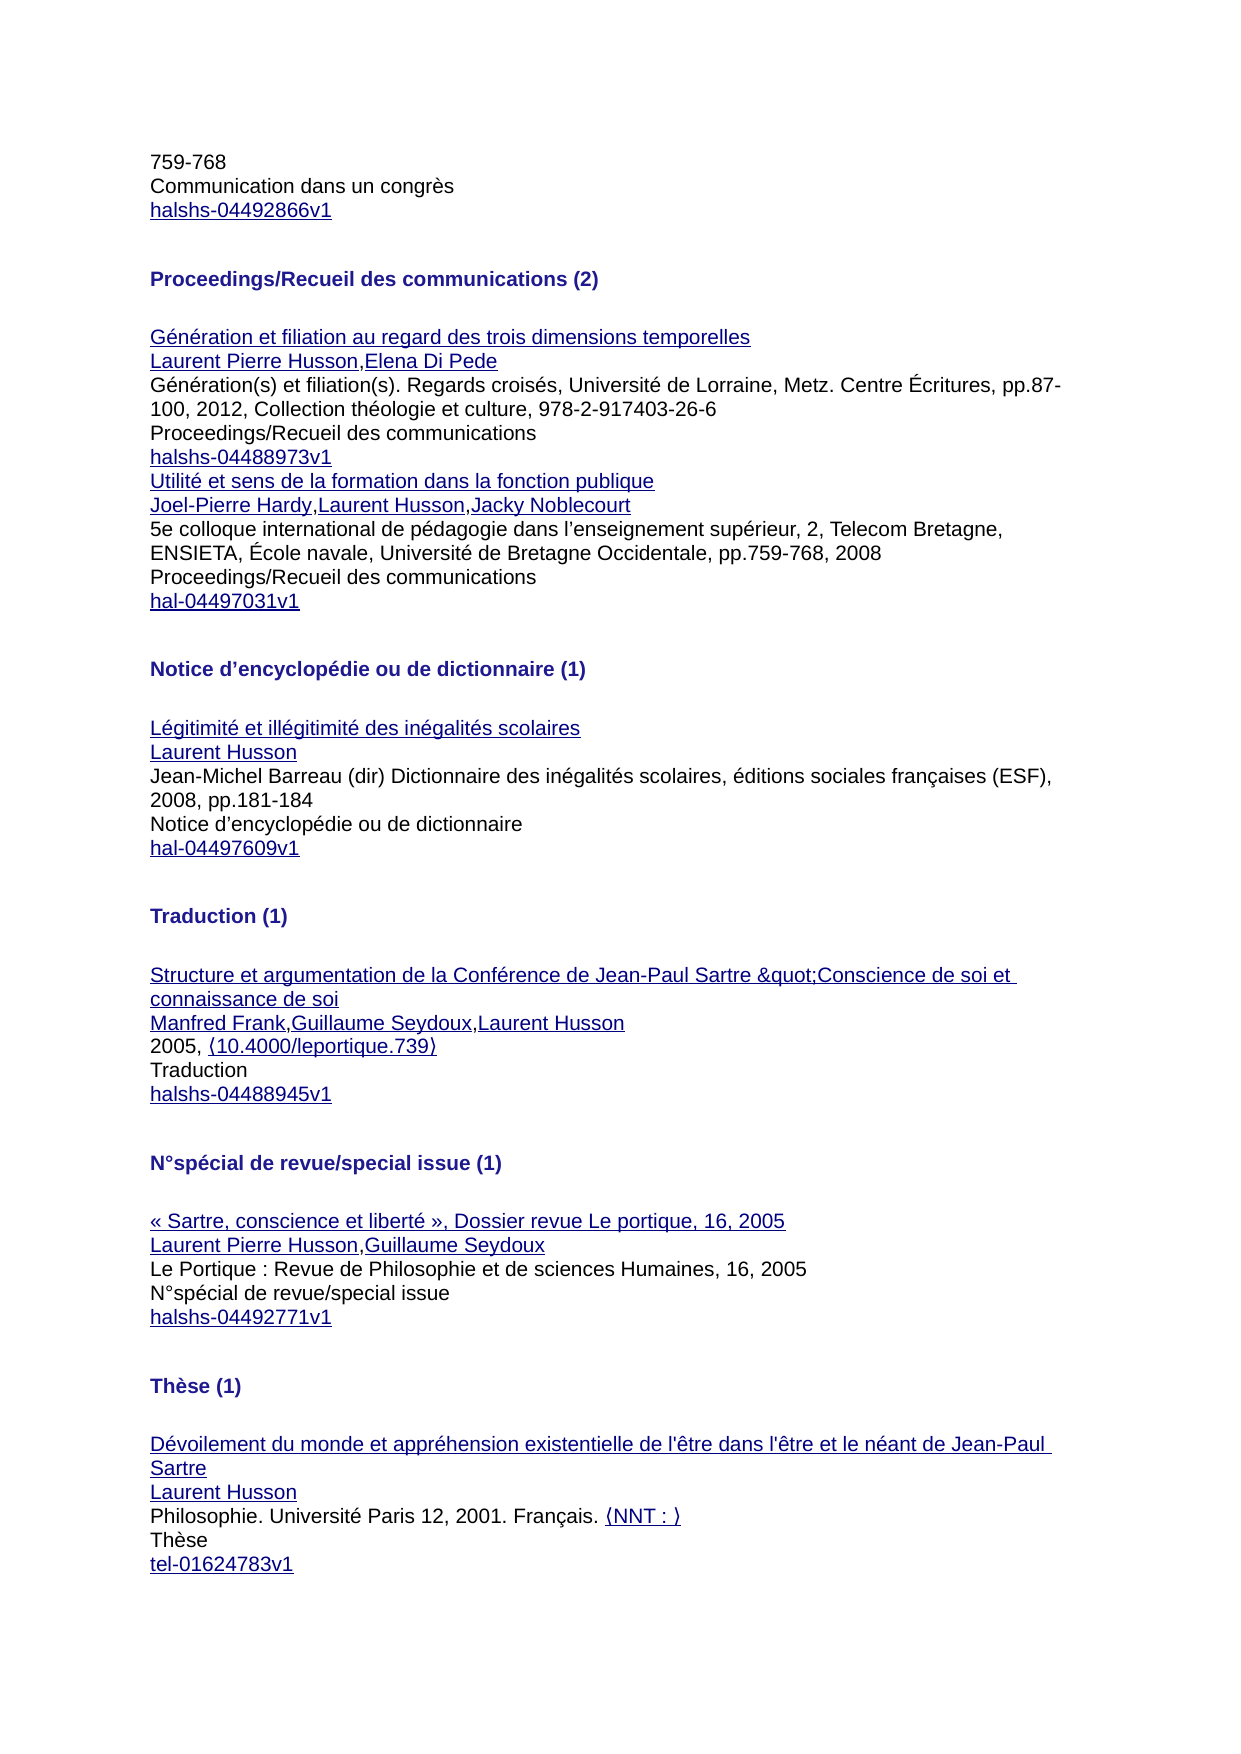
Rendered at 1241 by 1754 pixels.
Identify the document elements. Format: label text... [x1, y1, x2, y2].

subtitle Proceedings/Recueil des communications (2) [150, 267, 1090, 291]
subtitle N°spécial de revue/special issue (1) [150, 1151, 1090, 1175]
subtitle Thèse (1) [150, 1374, 1090, 1398]
table_header Génération et filiation au regard des trois dimensions temporelles Laurent Pierre Husson,Elena Di Pede Génération(s) et filiation(s). Regards croisés, Université de Lorraine, Metz. Centre Écritures, pp.87-100, 2012, Collection théologie et culture, 978-2-917403-26-6 Proceedings/Recueil des communications halshs-04488973v1 [150, 325, 1090, 469]
table_cell 759-768 Communication dans un congrès halshs-04492866v1 [150, 150, 1090, 222]
table_header « Sartre, conscience et liberté », Dossier revue Le portique, 16, 2005 Laurent Pierre Husson,Guillaume Seydoux Le Portique : Revue de Philosophie et de sciences Humaines, 16, 2005 N°spécial de revue/special issue halshs-04492771v1 [150, 1209, 1090, 1329]
table_header Structure et argumentation de la Conférence de Jean-Paul Sartre &quot;Conscience de soi et connaissance de soi Manfred Frank,Guillaume Seydoux,Laurent Husson 2005, ⟨10.4000/leportique.739⟩ Traduction halshs-04488945v1 [150, 963, 1090, 1106]
table_header Dévoilement du monde et appréhension existentielle de l'être dans l'être et le néant de Jean-Paul Sartre Laurent Husson Philosophie. Université Paris 12, 2001. Français. ⟨NNT : ⟩ Thèse tel-01624783v1 [150, 1432, 1090, 1576]
table_header Légitimité et illégitimité des inégalités scolaires Laurent Husson Jean-Michel Barreau (dir) Dictionnaire des inégalités scolaires, éditions sociales françaises (ESF), 2008, pp.181-184 Notice d’encyclopédie ou de dictionnaire hal-04497609v1 [150, 716, 1090, 859]
subtitle Notice d’encyclopédie ou de dictionnaire (1) [150, 657, 1090, 681]
subtitle Traduction (1) [150, 904, 1090, 928]
table_cell Utilité et sens de la formation dans la fonction publique Joel-Pierre Hardy,Laurent Husson,Jacky Noblecourt 5e colloque international de pédagogie dans l’enseignement supérieur, 2, Telecom Bretagne, ENSIETA, École navale, Université de Bretagne Occidentale, pp.759-768, 2008 Proceedings/Recueil des communications hal-04497031v1 [150, 469, 1090, 612]
